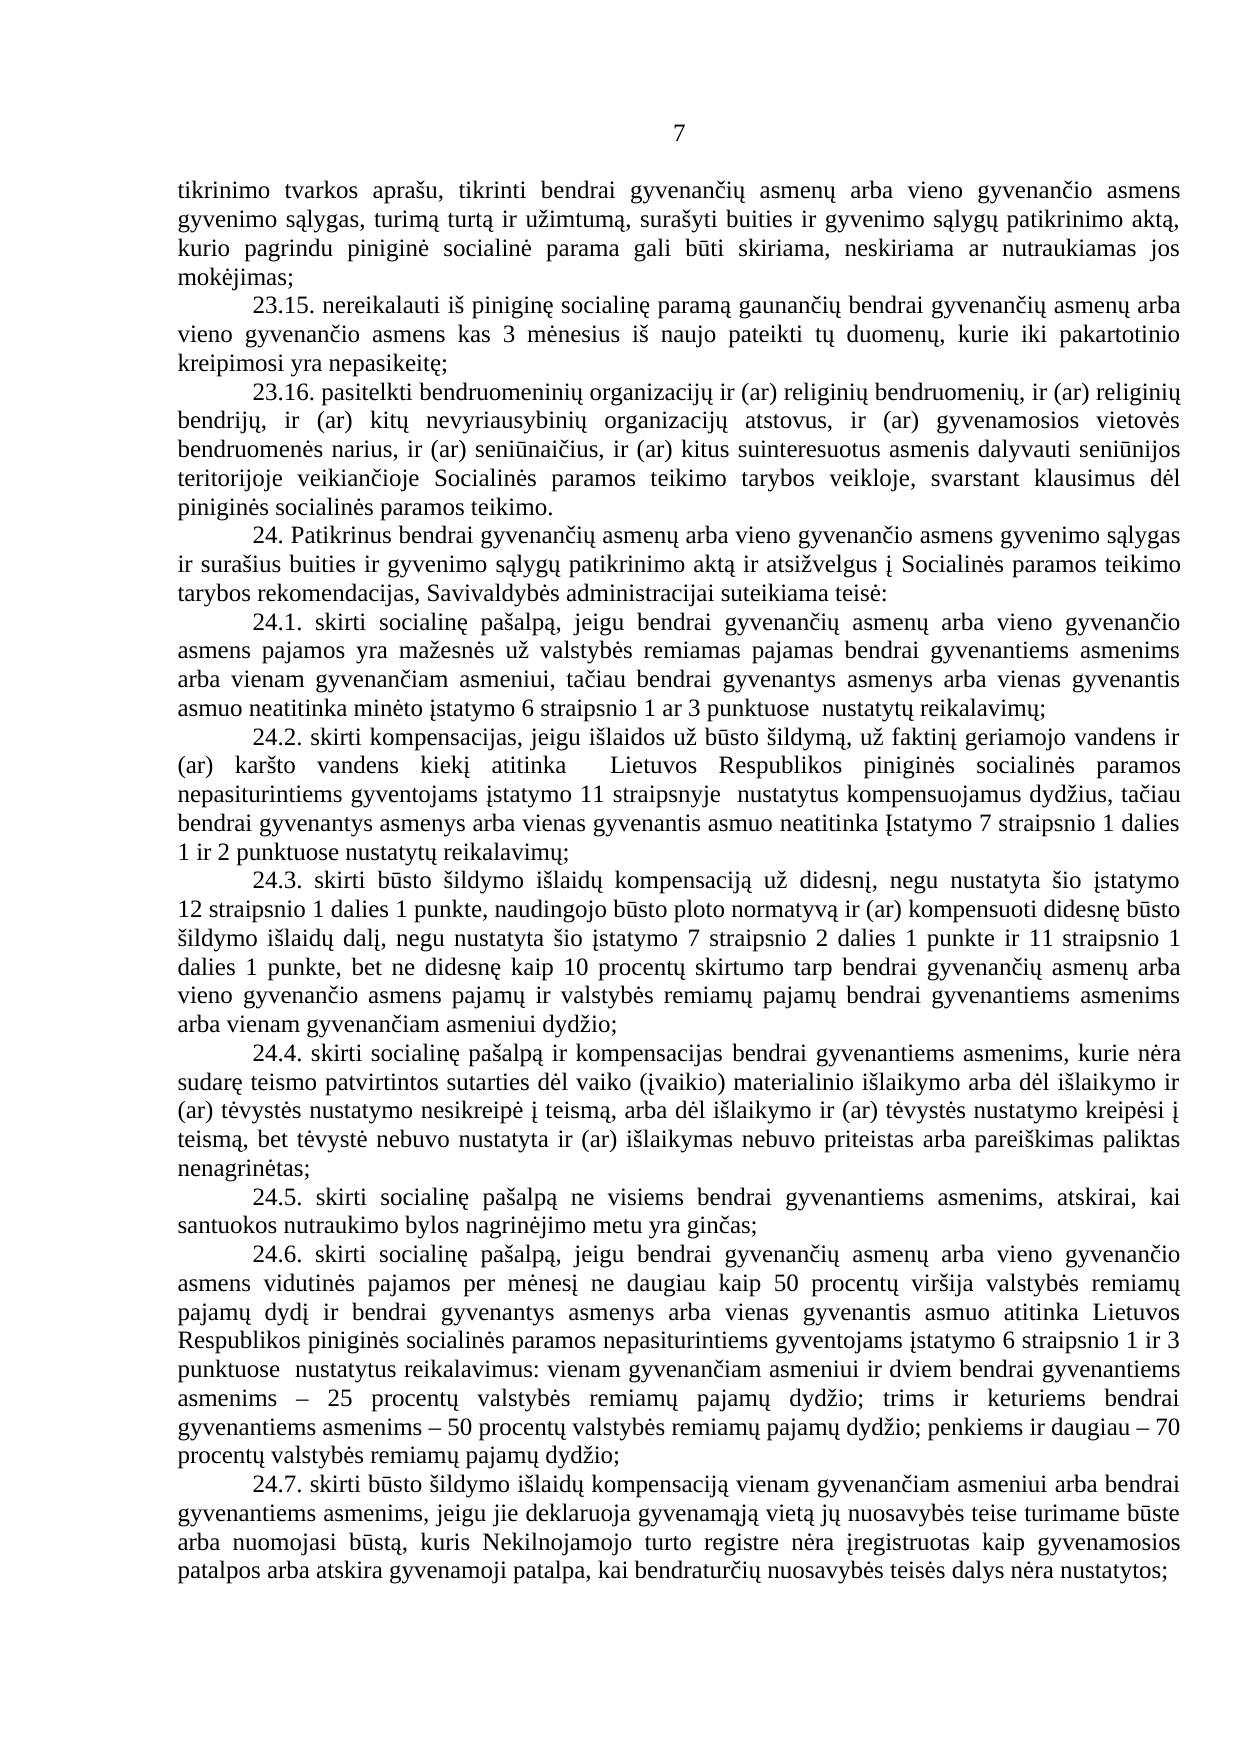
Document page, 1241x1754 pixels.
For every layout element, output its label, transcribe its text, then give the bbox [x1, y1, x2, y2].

text 24.2. skirti kompensacijas, jeigu išlaidos už būsto šildymą, už faktinį geriamojo vandens ir (ar) karšto vandens kiekį atitinka Lietuvos Respublikos piniginės socialinės paramos nepasiturintiems gyventojams įstatymo 11 straipsnyje nustatytus kompensuojamus dydžius, tačiau bendrai gyvenantys asmenys arba vienas gyvenantis asmuo neatitinka Įstatymo 7 straipsnio 1 dalies 1 ir 2 punktuose nustatytų reikalavimų; [177, 722, 1181, 866]
text 24.3. skirti būsto šildymo išlaidų kompensaciją už didesnį, negu nustatyta šio įstatymo 12 straipsnio 1 dalies 1 punkte, naudingojo būsto ploto normatyvą ir (ar) kompensuoti didesnę būsto šildymo išlaidų dalį, negu nustatyta šio įstatymo 7 straipsnio 2 dalies 1 punkte ir 11 straipsnio 1 dalies 1 punkte, bet ne didesnę kaip 10 procentų skirtumo tarp bendrai gyvenančių asmenų arba vieno gyvenančio asmens pajamų ir valstybės remiamų pajamų bendrai gyvenantiems asmenims arba vienam gyvenančiam asmeniui dydžio; [177, 866, 1181, 1038]
text 24.6. skirti socialinę pašalpą, jeigu bendrai gyvenančių asmenų arba vieno gyvenančio asmens vidutinės pajamos per mėnesį ne daugiau kaip 50 procentų viršija valstybės remiamų pajamų dydį ir bendrai gyvenantys asmenys arba vienas gyvenantis asmuo atitinka Lietuvos Respublikos piniginės socialinės paramos nepasiturintiems gyventojams įstatymo 6 straipsnio 1 ir 3 punktuose nustatytus reikalavimus: vienam gyvenančiam asmeniui ir dviem bendrai gyvenantiems asmenims – 25 procentų valstybės remiamų pajamų dydžio; trims ir keturiems bendrai gyvenantiems asmenims – 50 procentų valstybės remiamų pajamų dydžio; penkiems ir daugiau – 70 procentų valstybės remiamų pajamų dydžio; [177, 1239, 1181, 1469]
text 24.5. skirti socialinę pašalpą ne visiems bendrai gyvenantiems asmenims, atskirai, kai santuokos nutraukimo bylos nagrinėjimo metu yra ginčas; [177, 1182, 1181, 1239]
text 23.16. pasitelkti bendruomeninių organizacijų ir (ar) religinių bendruomenių, ir (ar) religinių bendrijų, ir (ar) kitų nevyriausybinių organizacijų atstovus, ir (ar) gyvenamosios vietovės bendruomenės narius, ir (ar) seniūnaičius, ir (ar) kitus suinteresuotus asmenis dalyvauti seniūnijos teritorijoje veikiančioje Socialinės paramos teikimo tarybos veikloje, svarstant klausimus dėl piniginės socialinės paramos teikimo. [177, 377, 1181, 521]
text 24. Patikrinus bendrai gyvenančių asmenų arba vieno gyvenančio asmens gyvenimo sąlygas ir surašius buities ir gyvenimo sąlygų patikrinimo aktą ir atsižvelgus į Socialinės paramos teikimo tarybos rekomendacijas, Savivaldybės administracijai suteikiama teisė: [177, 521, 1181, 607]
text 24.7. skirti būsto šildymo išlaidų kompensaciją vienam gyvenančiam asmeniui arba bendrai gyvenantiems asmenims, jeigu jie deklaruoja gyvenamąją vietą jų nuosavybės teise turimame būste arba nuomojasi būstą, kuris Nekilnojamojo turto registre nėra įregistruotas kaip gyvenamosios patalpos arba atskira gyvenamoji patalpa, kai bendraturčių nuosavybės teisės dalys nėra nustatytos; [177, 1469, 1181, 1584]
text tikrinimo tvarkos aprašu, tikrinti bendrai gyvenančių asmenų arba vieno gyvenančio asmens gyvenimo sąlygas, turimą turtą ir užimtumą, surašyti buities ir gyvenimo sąlygų patikrinimo aktą, kurio pagrindu piniginė socialinė parama gali būti skiriama, neskiriama ar nutraukiamas jos mokėjimas; [177, 176, 1181, 291]
text 24.1. skirti socialinę pašalpą, jeigu bendrai gyvenančių asmenų arba vieno gyvenančio asmens pajamos yra mažesnės už valstybės remiamas pajamas bendrai gyvenantiems asmenims arba vienam gyvenančiam asmeniui, tačiau bendrai gyvenantys asmenys arba vienas gyvenantis asmuo neatitinka minėto įstatymo 6 straipsnio 1 ar 3 punktuose nustatytų reikalavimų; [177, 607, 1181, 722]
text 23.15. nereikalauti iš piniginę socialinę paramą gaunančių bendrai gyvenančių asmenų arba vieno gyvenančio asmens kas 3 mėnesius iš naujo pateikti tų duomenų, kurie iki pakartotinio kreipimosi yra nepasikeitę; [177, 291, 1181, 377]
text 24.4. skirti socialinę pašalpą ir kompensacijas bendrai gyvenantiems asmenims, kurie nėra sudarę teismo patvirtintos sutarties dėl vaiko (įvaikio) materialinio išlaikymo arba dėl išlaikymo ir (ar) tėvystės nustatymo nesikreipė į teismą, arba dėl išlaikymo ir (ar) tėvystės nustatymo kreipėsi į teismą, bet tėvystė nebuvo nustatyta ir (ar) išlaikymas nebuvo priteistas arba pareiškimas paliktas nenagrinėtas; [177, 1038, 1181, 1182]
